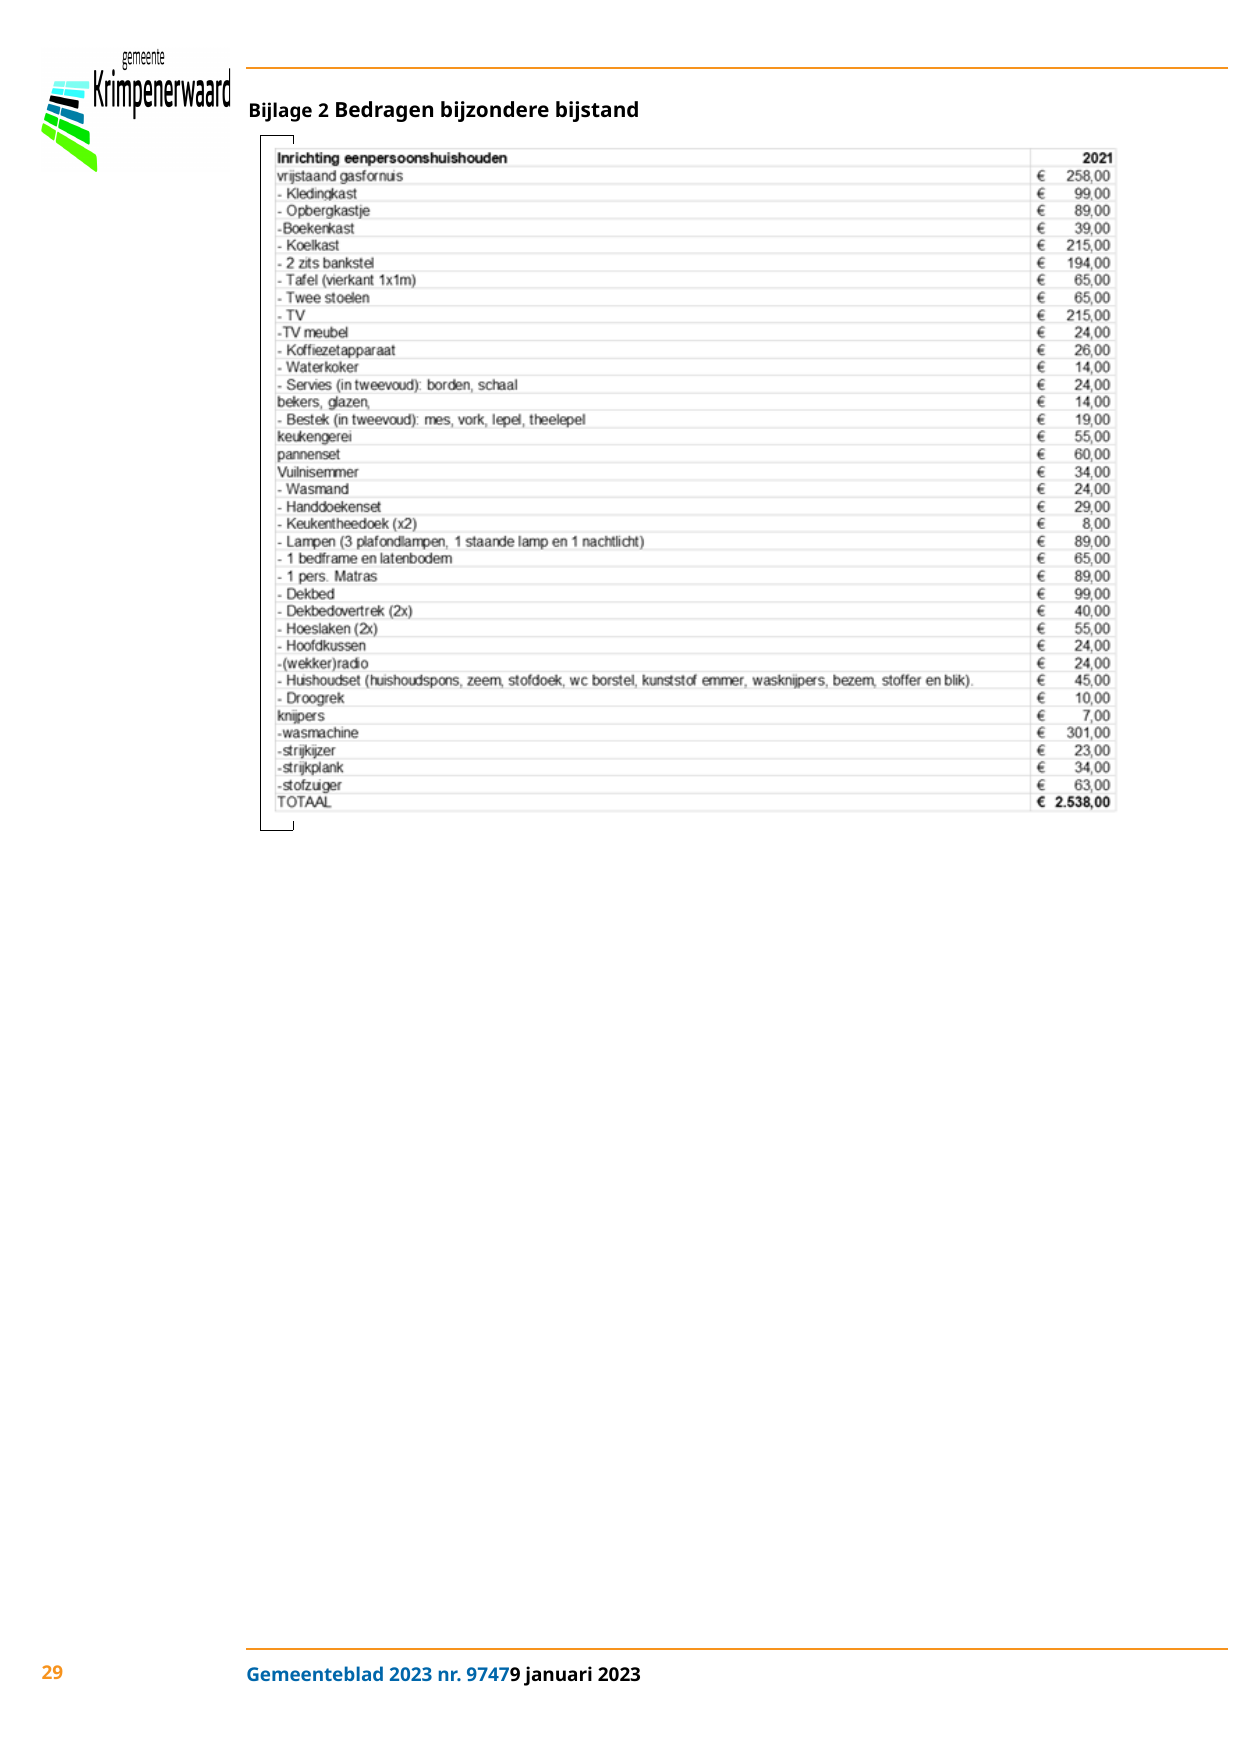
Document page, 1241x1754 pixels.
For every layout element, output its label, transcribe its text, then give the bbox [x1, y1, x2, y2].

picture [41, 47, 231, 172]
picture [268, 144, 1125, 821]
text Bijlage 2 Bedragen bijzondere bijstand [248, 95, 1152, 123]
